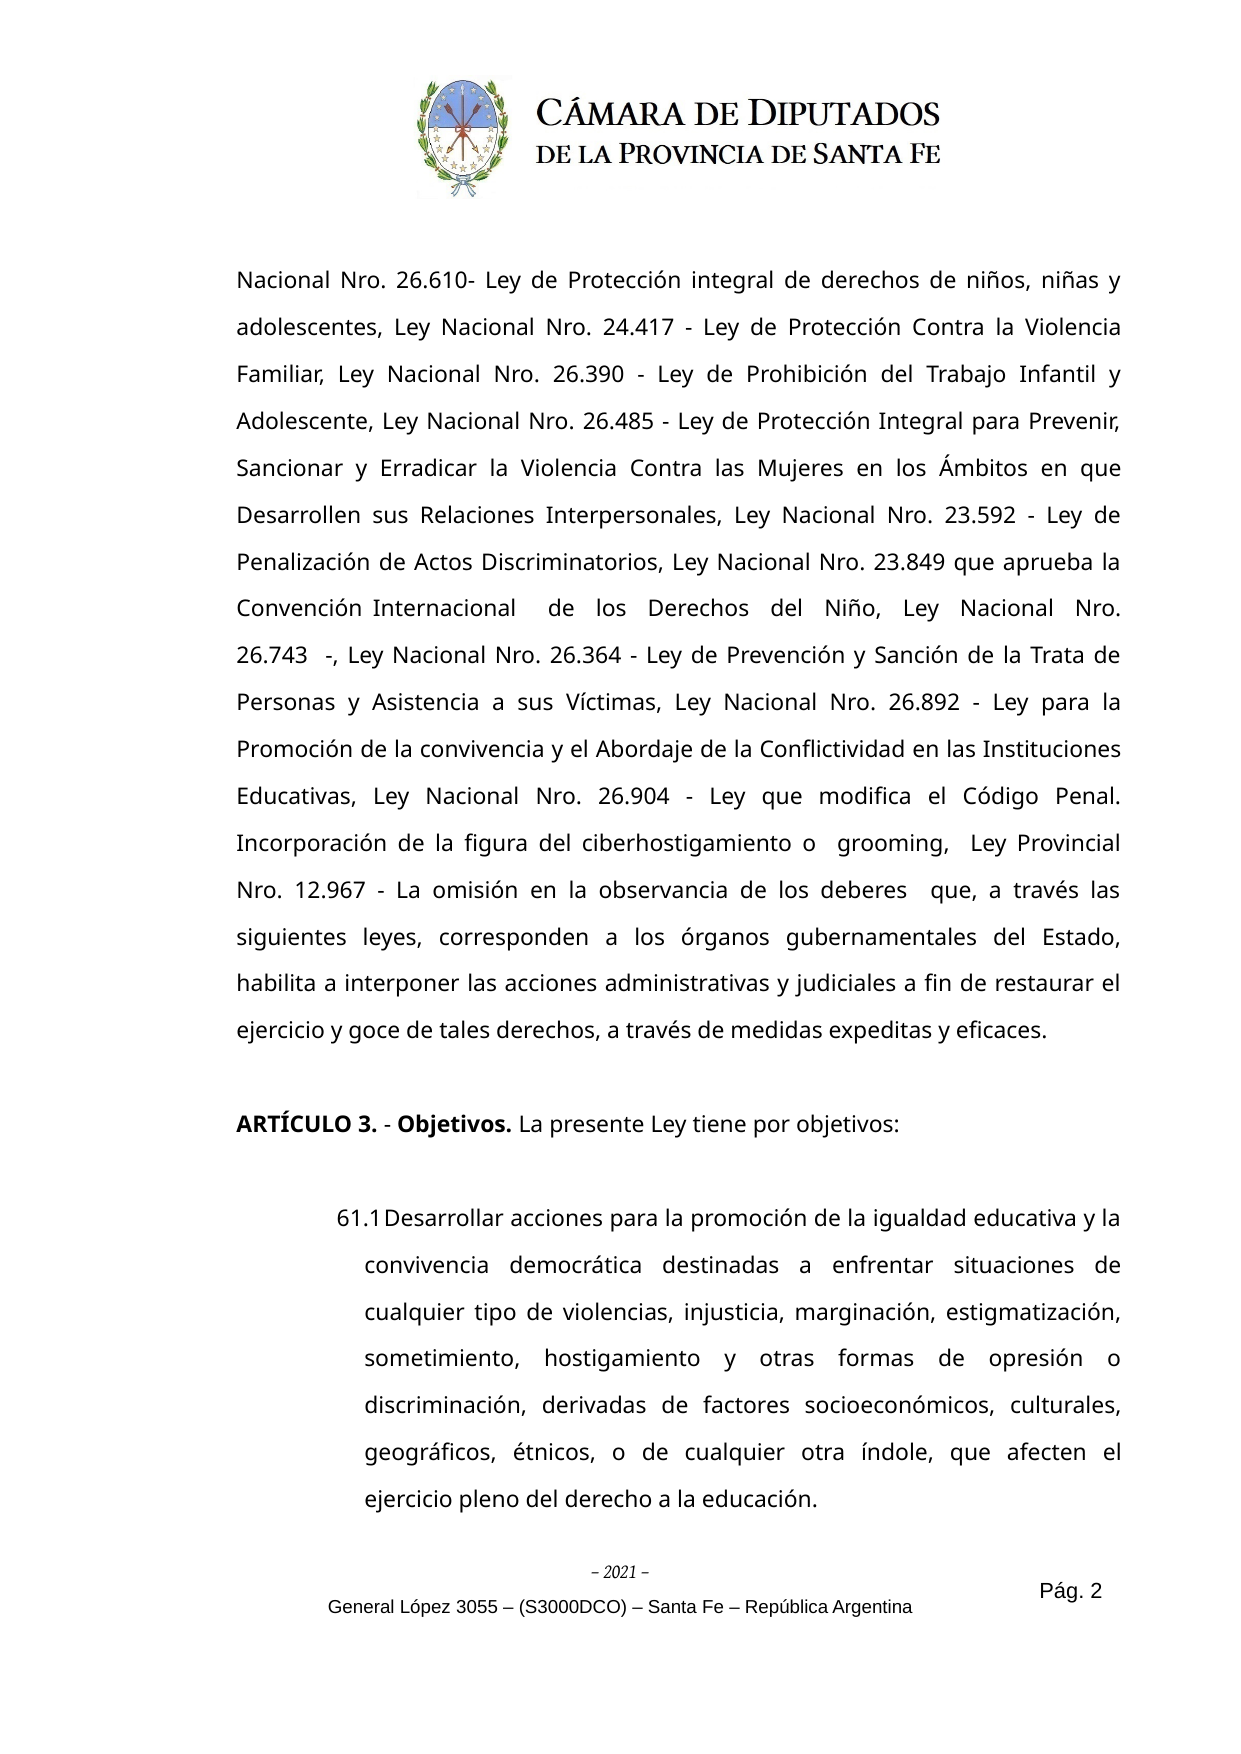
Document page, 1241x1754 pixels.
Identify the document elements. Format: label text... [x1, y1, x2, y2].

text ARTÍCULO 3. - Objetivos. La presente Ley tiene por objetivos: [236, 1108, 1122, 1139]
picture [413, 75, 945, 199]
list Desarrollar acciones para la promoción de la igualdad educativa y la convivencia democrática destinadas a enfrentar situaciones de cualquier tipo de violencias, injusticia, marginación, estigmatización, sometimiento, hostigamiento y otras formas de opresión o discriminación, derivadas de factores socioeconómicos, culturales, geográficos, étnicos, o de cualquier otra índole, que afecten el ejercicio pleno del derecho a la educación. [336, 1202, 1122, 1514]
text Nacional Nro. 26.610- Ley de Protección integral de derechos de niños, niñas y adolescentes, Ley Nacional Nro. 24.417 - Ley de Protección Contra la Violencia Familiar, Ley Nacional Nro. 26.390 - Ley de Prohibición del Trabajo Infantil y Adolescente, Ley Nacional Nro. 26.485 - Ley de Protección Integral para Prevenir, Sancionar y Erradicar la Violencia Contra las Mujeres en los Ámbitos en que Desarrollen sus Relaciones Interpersonales, Ley Nacional Nro. 23.592 - Ley de Penalización de Actos Discriminatorios, Ley Nacional Nro. 23.849 que aprueba la Convención Internacional de los Derechos del Niño, Ley Nacional Nro. 26.743 -, Ley Nacional Nro. 26.364 - Ley de Prevención y Sanción de la Trata de Personas y Asistencia a sus Víctimas, Ley Nacional Nro. 26.892 - Ley para la Promoción de la convivencia y el Abordaje de la Conflictividad en las Instituciones Educativas, Ley Nacional Nro. 26.904 - Ley que modifica el Código Penal. Incorporación de la figura del ciberhostigamiento o grooming, Ley Provincial Nro. 12.967 - La omisión en la observancia de los deberes que, a través las siguientes leyes, corresponden a los órganos gubernamentales del Estado, habilita a interponer las acciones administrativas y judiciales a fin de restaurar el ejercicio y goce de tales derechos, a través de medidas expeditas y eficaces. [236, 264, 1122, 1046]
